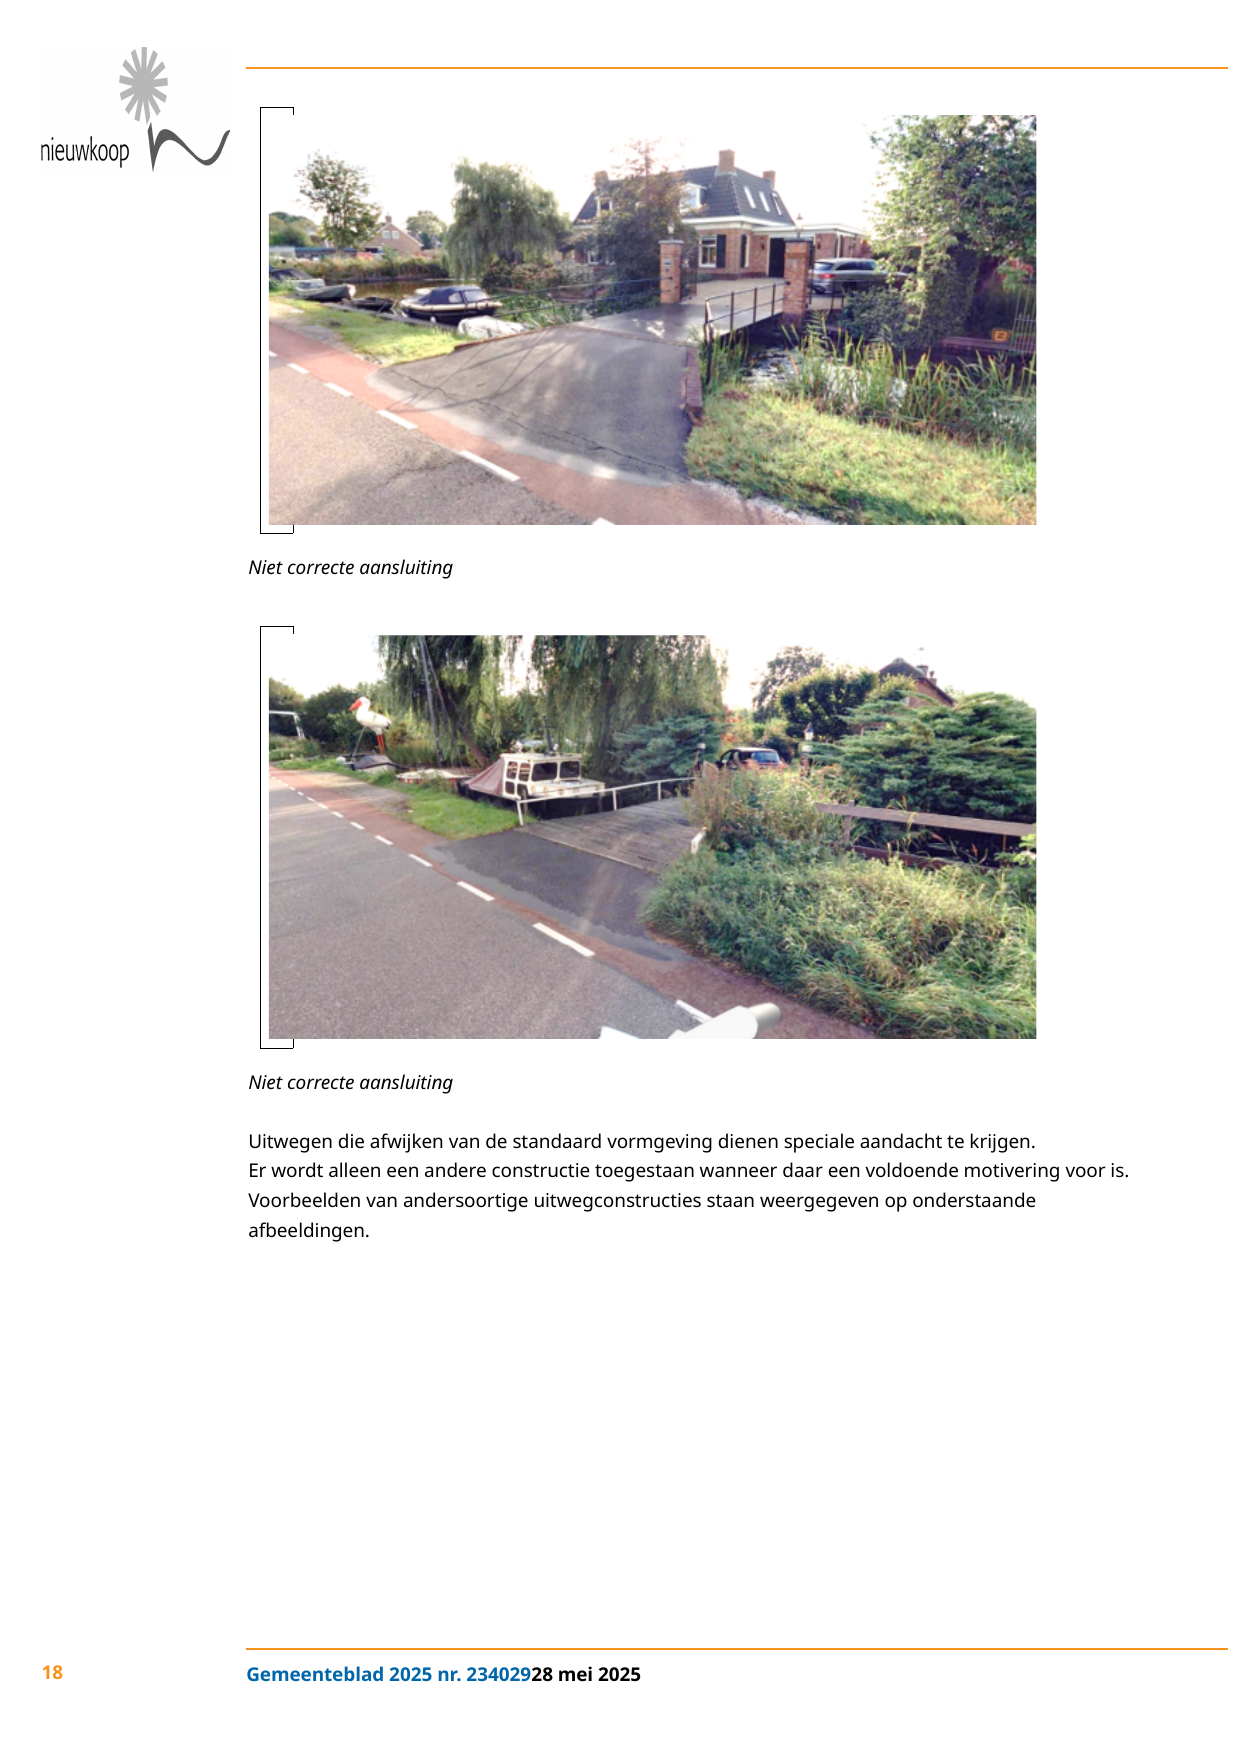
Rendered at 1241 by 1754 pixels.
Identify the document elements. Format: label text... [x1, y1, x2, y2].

text Er wordt alleen een andere constructie toegestaan wanneer daar een voldoende motivering voor is. Voorbeelden van andersoortige uitwegconstructies staan weergegeven op onderstaande afbeeldingen. [248, 1158, 1152, 1242]
picture [41, 47, 231, 172]
picture [268, 634, 1037, 1039]
picture [268, 115, 1037, 525]
text Niet correcte aansluiting [248, 554, 1152, 580]
text Niet correcte aansluiting [248, 1069, 1152, 1094]
text Uitwegen die afwijken van de standaard vormgeving dienen speciale aandacht te krijgen. [248, 1128, 1152, 1154]
